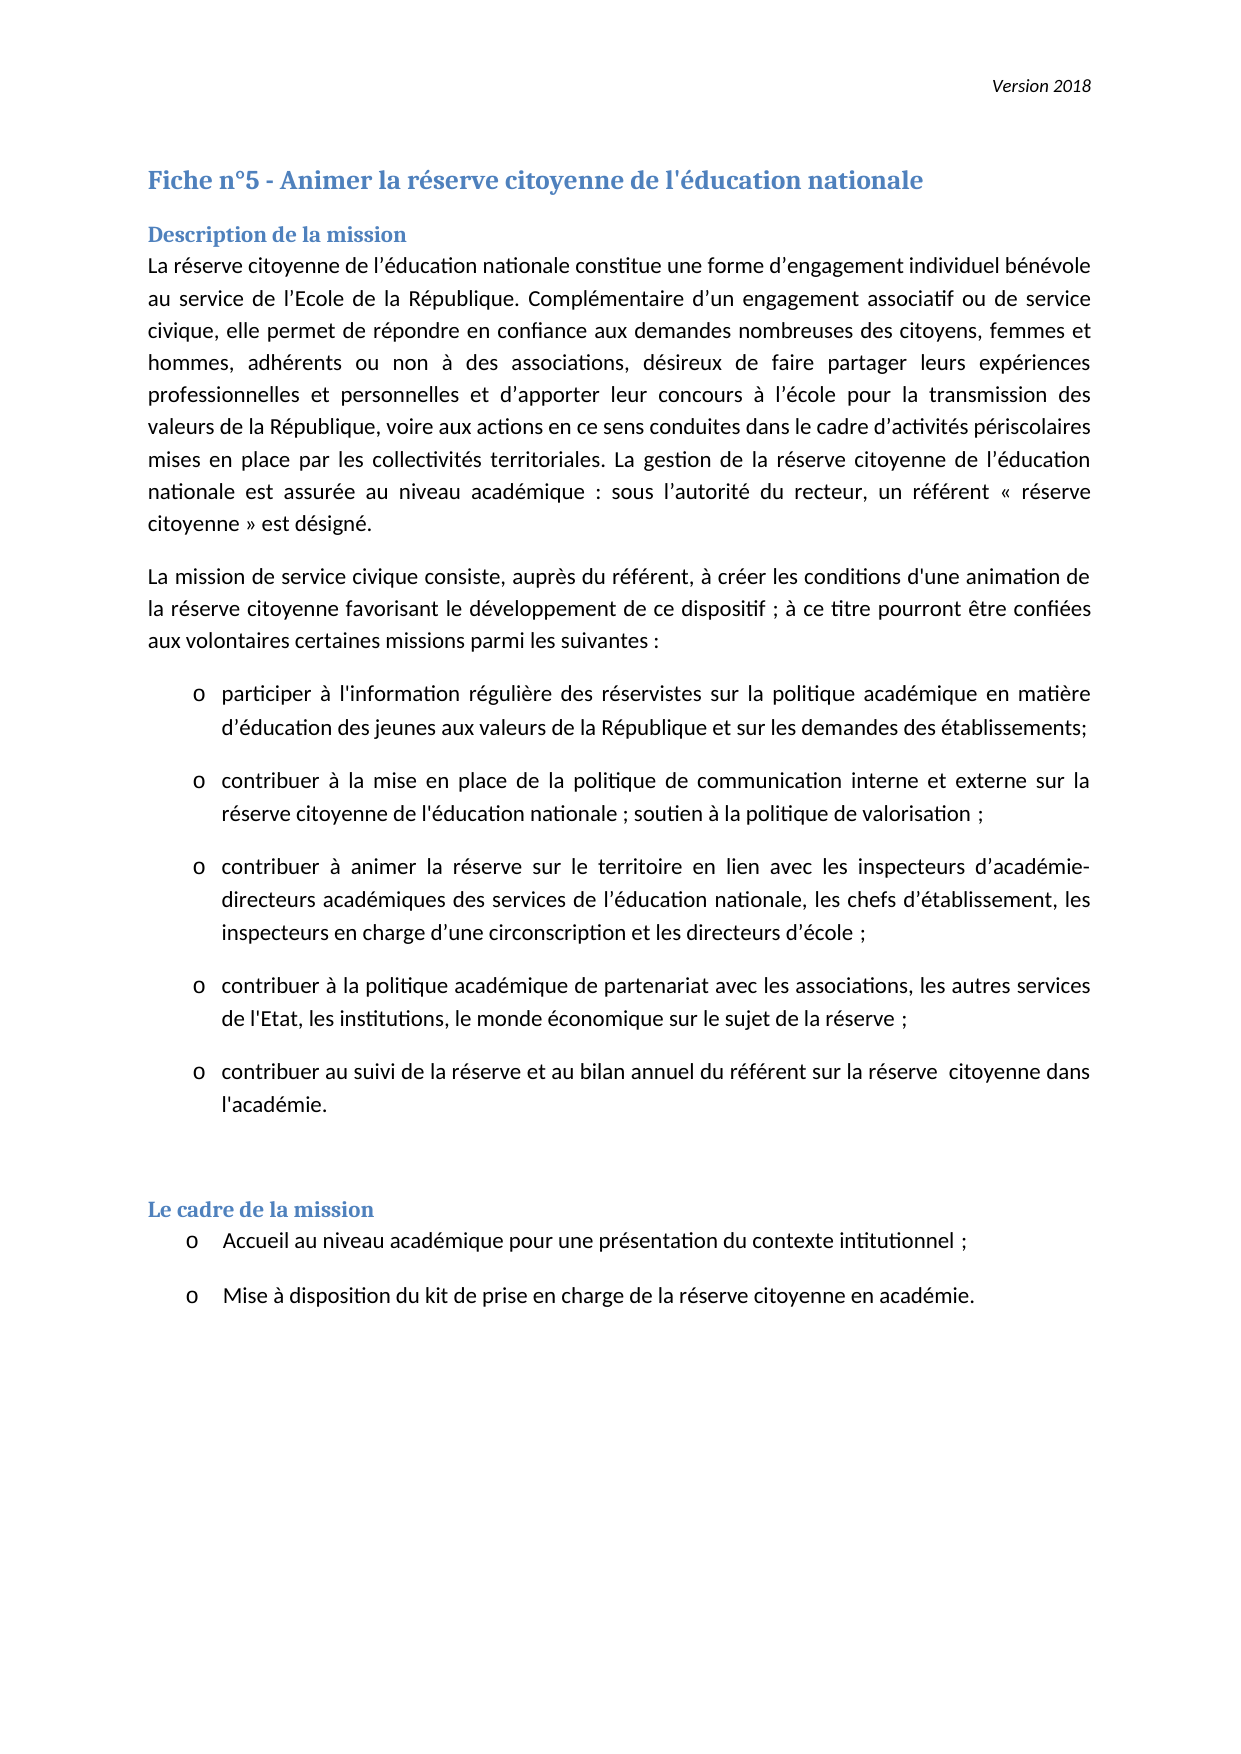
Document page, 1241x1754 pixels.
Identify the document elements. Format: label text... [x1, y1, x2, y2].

list contribuer à la politique académique de partenariat avec les associations, les autres services de l'Etat, les institutions, le monde économique sur le sujet de la réserve ; [192, 971, 1093, 1032]
text La mission de service civique consiste, auprès du référent, à créer les conditions d'une animation de la réserve citoyenne favorisant le développement de ce dispositif ; à ce titre pourront être confiées aux volontaires certaines missions parmi les suivantes : [148, 562, 1093, 654]
subtitle Description de la mission [148, 221, 1093, 248]
text La réserve citoyenne de l’éducation nationale constitue une forme d’engagement individuel bénévole au service de l’Ecole de la République. Complémentaire d’un engagement associatif ou de service civique, elle permet de répondre en confiance aux demandes nombreuses des citoyens, femmes et hommes, adhérents ou non à des associations, désireux de faire partager leurs expériences professionnelles et personnelles et d’apporter leur concours à l’école pour la transmission des valeurs de la République, voire aux actions en ce sens conduites dans le cadre d’activités périscolaires mises en place par les collectivités territoriales. La gestion de la réserve citoyenne de l’éducation nationale est assurée au niveau académique : sous l’autorité du recteur, un référent « réserve citoyenne » est désigné. [148, 252, 1093, 537]
subtitle Fiche n°5 - Animer la réserve citoyenne de l'éducation nationale [148, 165, 1093, 196]
list Mise à disposition du kit de prise en charge de la réserve citoyenne en académie. [185, 1281, 1093, 1310]
list contribuer à la mise en place de la politique de communication interne et externe sur la réserve citoyenne de l'éducation nationale ; soutien à la politique de valorisation ; [192, 766, 1093, 827]
list contribuer à animer la réserve sur le territoire en lien avec les inspecteurs d’académie- directeurs académiques des services de l’éducation nationale, les chefs d’établissement, les inspecteurs en charge d’une circonscription et les directeurs d’école ; [192, 852, 1093, 946]
list Accueil au niveau académique pour une présentation du contexte intitutionnel ; [185, 1227, 1093, 1256]
list participer à l'information régulière des réservistes sur la politique académique en matière d’éducation des jeunes aux valeurs de la République et sur les demandes des établissements; [192, 679, 1093, 741]
list contribuer au suivi de la réserve et au bilan annuel du référent sur la réserve citoyenne dans l'académie. [192, 1057, 1093, 1118]
subtitle Le cadre de la mission [148, 1196, 1093, 1223]
